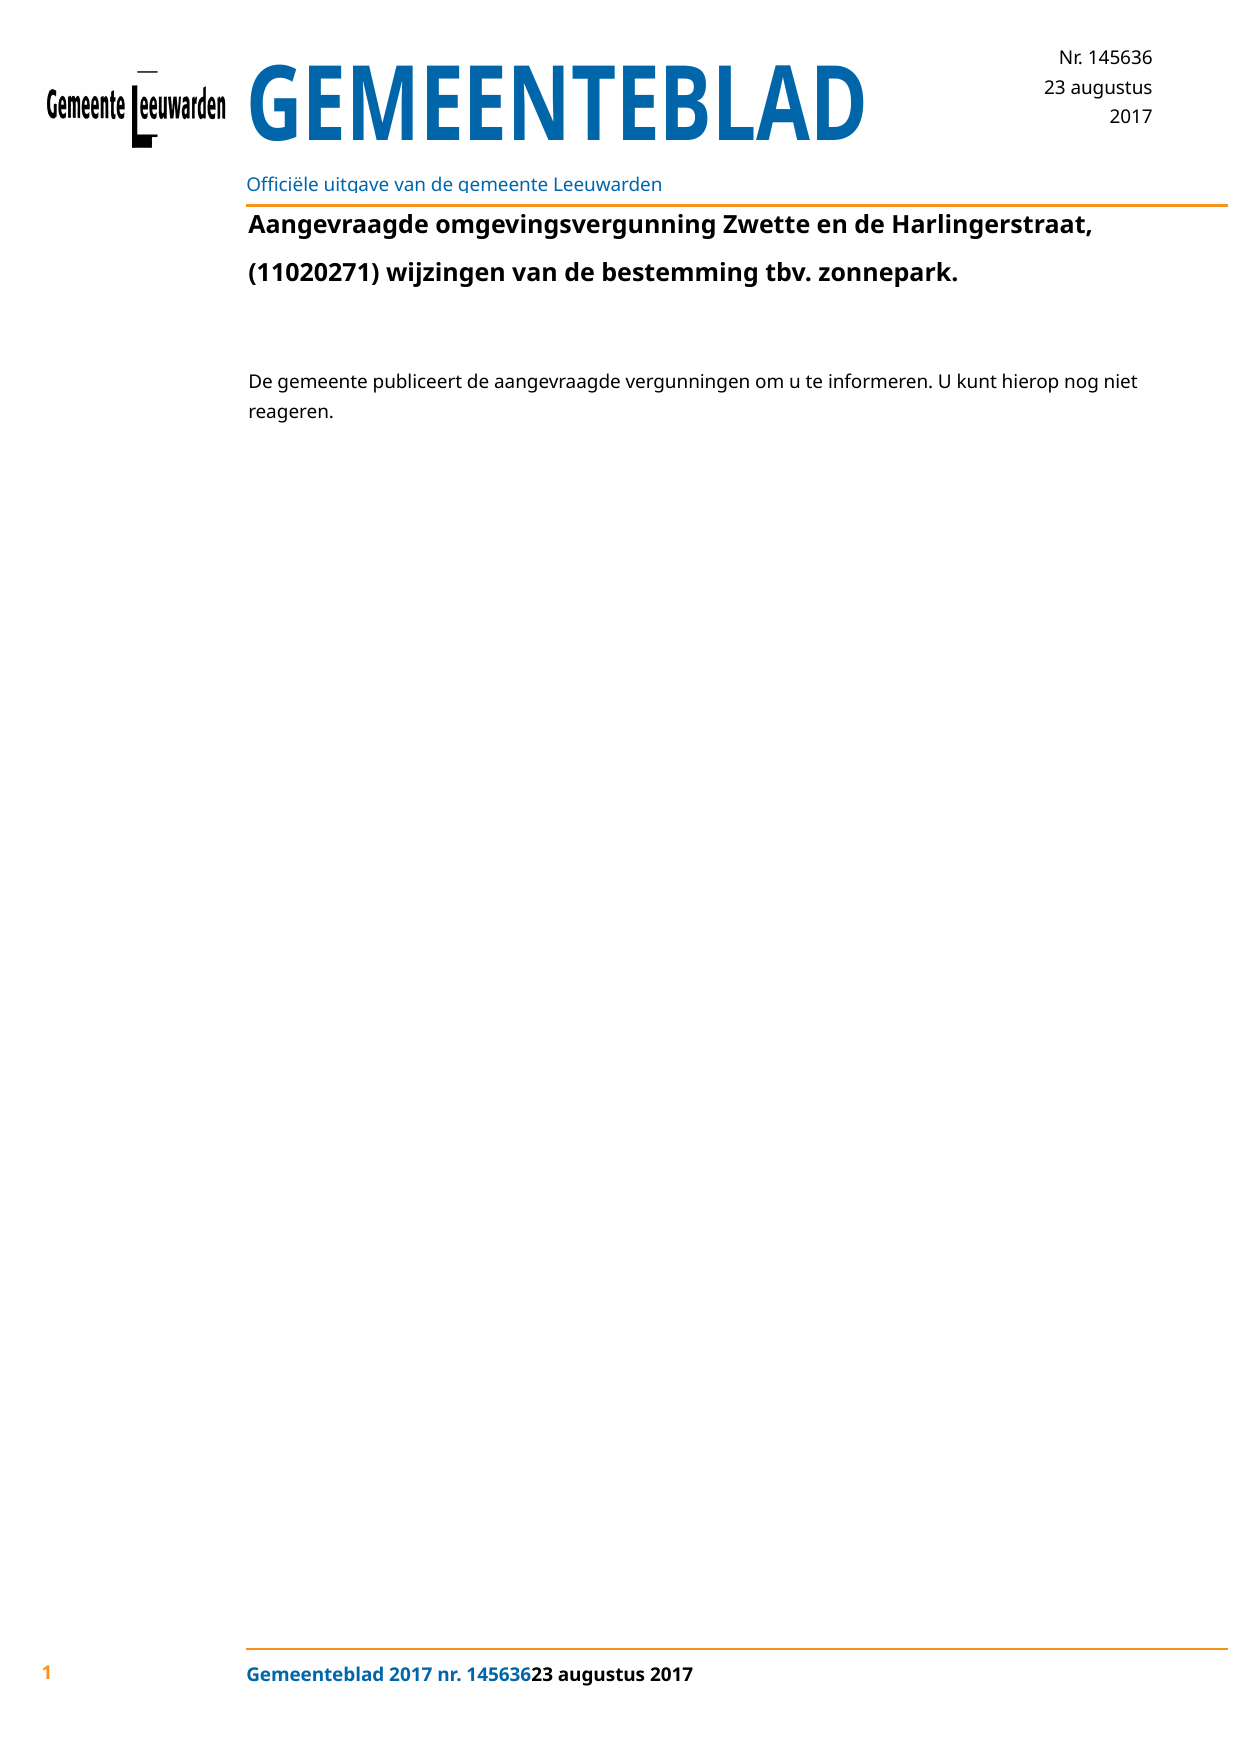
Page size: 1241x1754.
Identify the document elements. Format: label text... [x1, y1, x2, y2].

picture [41, 47, 231, 172]
text De gemeente publiceert de aangevraagde vergunningen om u te informeren. U kunt hierop nog niet reageren. [248, 368, 1152, 424]
text Aangevraagde omgevingsvergunning Zwette en de Harlingerstraat, (11020271) wijzingen van de bestemming tbv. zonnepark. [248, 207, 1152, 288]
